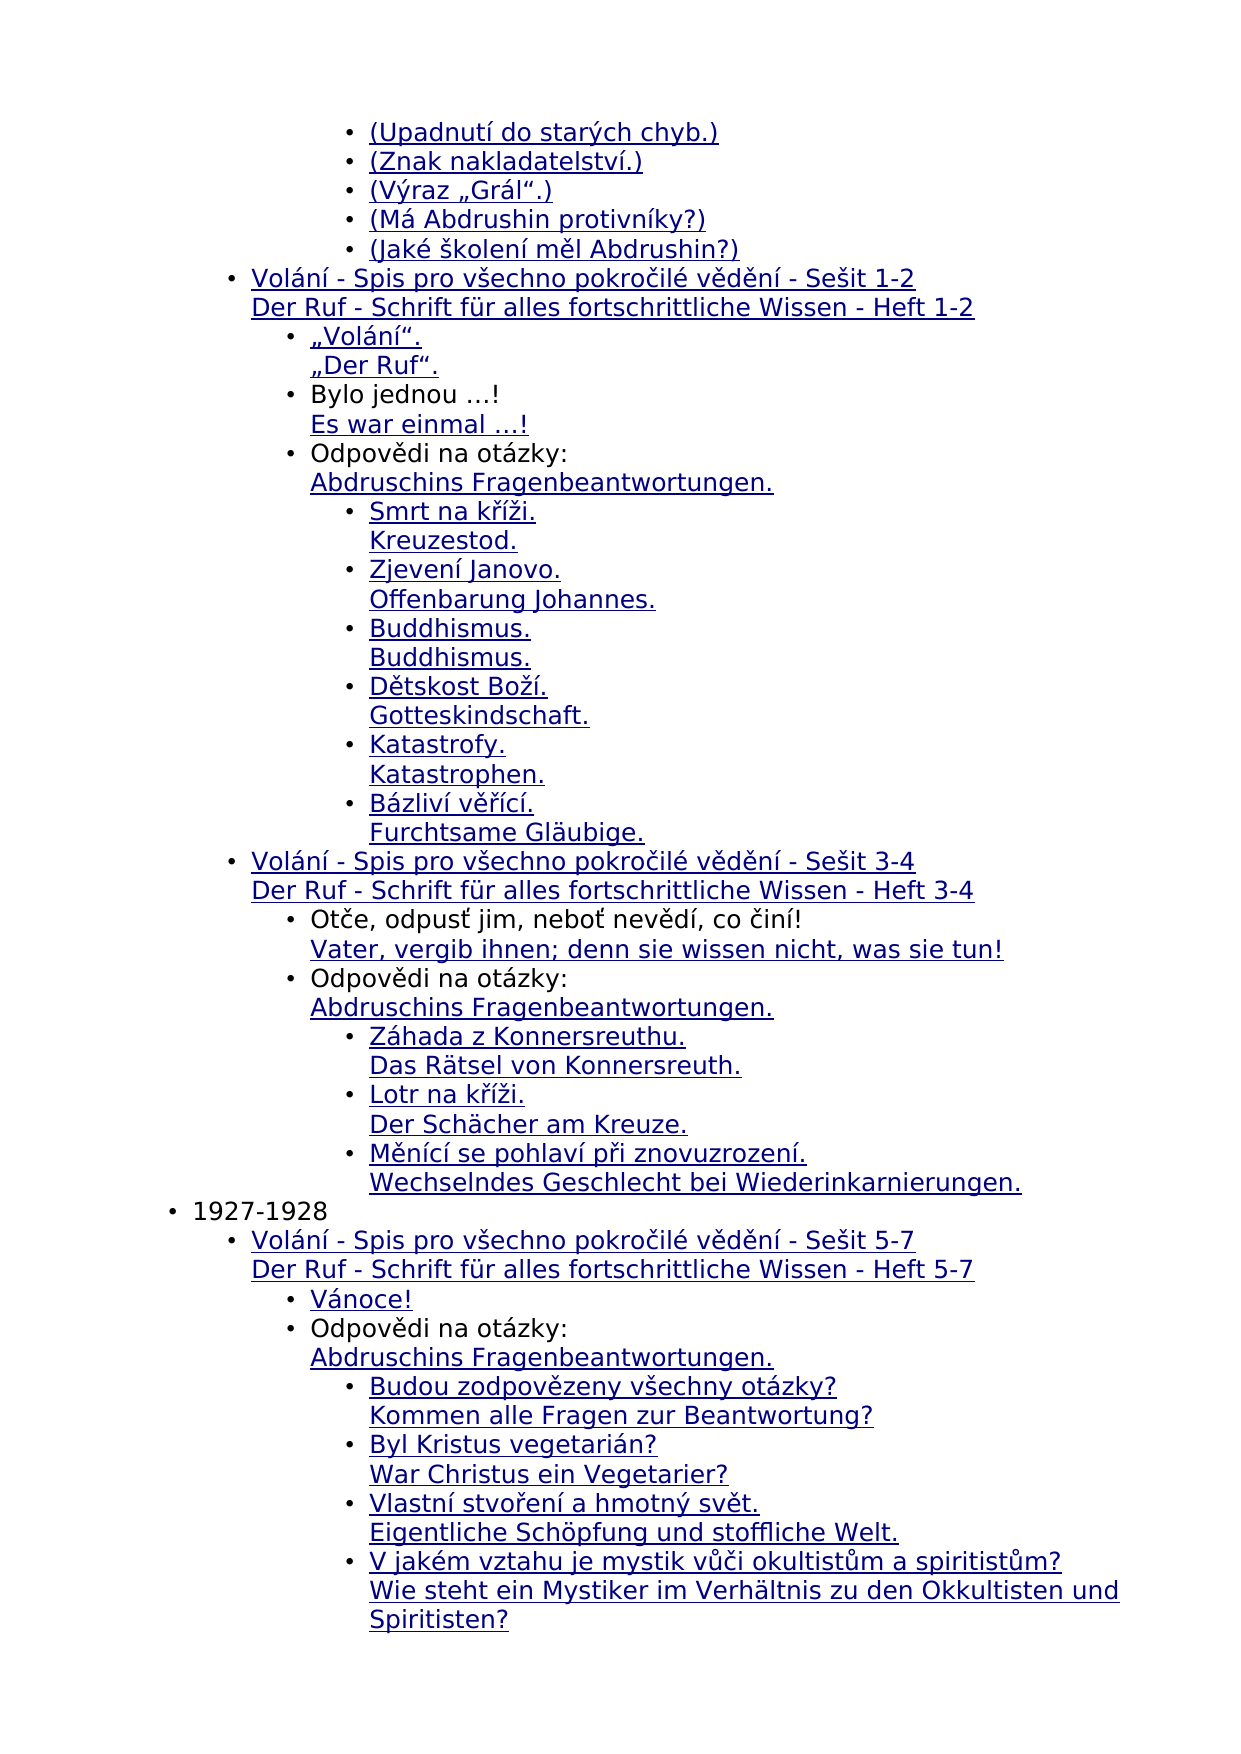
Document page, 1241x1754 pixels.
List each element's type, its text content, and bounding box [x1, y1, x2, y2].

list Katastrofy. Katastrophen. [354, 731, 1122, 789]
list Měnící se pohlaví při znovuzrození. Wechselndes Geschlecht bei Wiederinkarnierungen. [354, 1139, 1122, 1197]
list Lotr na kříži. Der Schächer am Kreuze. [354, 1081, 1122, 1139]
list Vánoce! [295, 1285, 1122, 1314]
list Záhada z Konnersreuthu. Das Rätsel von Konnersreuth. [354, 1022, 1122, 1081]
list Odpovědi na otázky: Abdruschins Fragenbeantwortungen. [295, 1314, 1122, 1372]
list Smrt na kříži. Kreuzestod. [354, 497, 1122, 556]
list „Volání“. „Der Ruf“. [295, 322, 1122, 381]
list Odpovědi na otázky: Abdruschins Fragenbeantwortungen. [295, 439, 1122, 497]
list Byl Kristus vegetarián? War Christus ein Vegetarier? [354, 1431, 1122, 1489]
list Zjevení Janovo. Offenbarung Johannes. [354, 556, 1122, 614]
list (Výraz „Grál“.) [354, 176, 1122, 206]
list Volání - Spis pro všechno pokročilé vědění - Sešit 1-2 Der Ruf - Schrift für alles fortschrittliche Wissen - Heft 1-2 [236, 264, 1122, 322]
list Dětskost Boží. Gotteskindschaft. [354, 672, 1122, 731]
list Bylo jednou …! Es war einmal …! [295, 381, 1122, 439]
list Bázliví věřící. Furchtsame Gläubige. [354, 789, 1122, 847]
list (Znak nakladatelství.) [354, 147, 1122, 176]
list (Jaké školení měl Abdrushin?) [354, 235, 1122, 264]
list Volání - Spis pro všechno pokročilé vědění - Sešit 3-4 Der Ruf - Schrift für alles fortschrittliche Wissen - Heft 3-4 [236, 847, 1122, 906]
list 1927-1928 [177, 1197, 1122, 1226]
list V jakém vztahu je mystik vůči okultistům a spiritistům? Wie steht ein Mystiker im Verhältnis zu den Okkultisten und Spiritisten? [354, 1547, 1122, 1635]
list Otče, odpusť jim, neboť nevědí, co činí! Vater, vergib ihnen; denn sie wissen nicht, was sie tun! [295, 906, 1122, 964]
list Buddhismus. Buddhismus. [354, 614, 1122, 672]
list Volání - Spis pro všechno pokročilé vědění - Sešit 5-7 Der Ruf - Schrift für alles fortschrittliche Wissen - Heft 5-7 [236, 1226, 1122, 1285]
list Budou zodpovězeny všechny otázky? Kommen alle Fragen zur Beantwortung? [354, 1372, 1122, 1431]
list Odpovědi na otázky: Abdruschins Fragenbeantwortungen. [295, 964, 1122, 1022]
list (Upadnutí do starých chyb.) [354, 118, 1122, 147]
list Vlastní stvoření a hmotný svět. Eigentliche Schöpfung und stoffliche Welt. [354, 1489, 1122, 1547]
list (Má Abdrushin protivníky?) [354, 206, 1122, 235]
